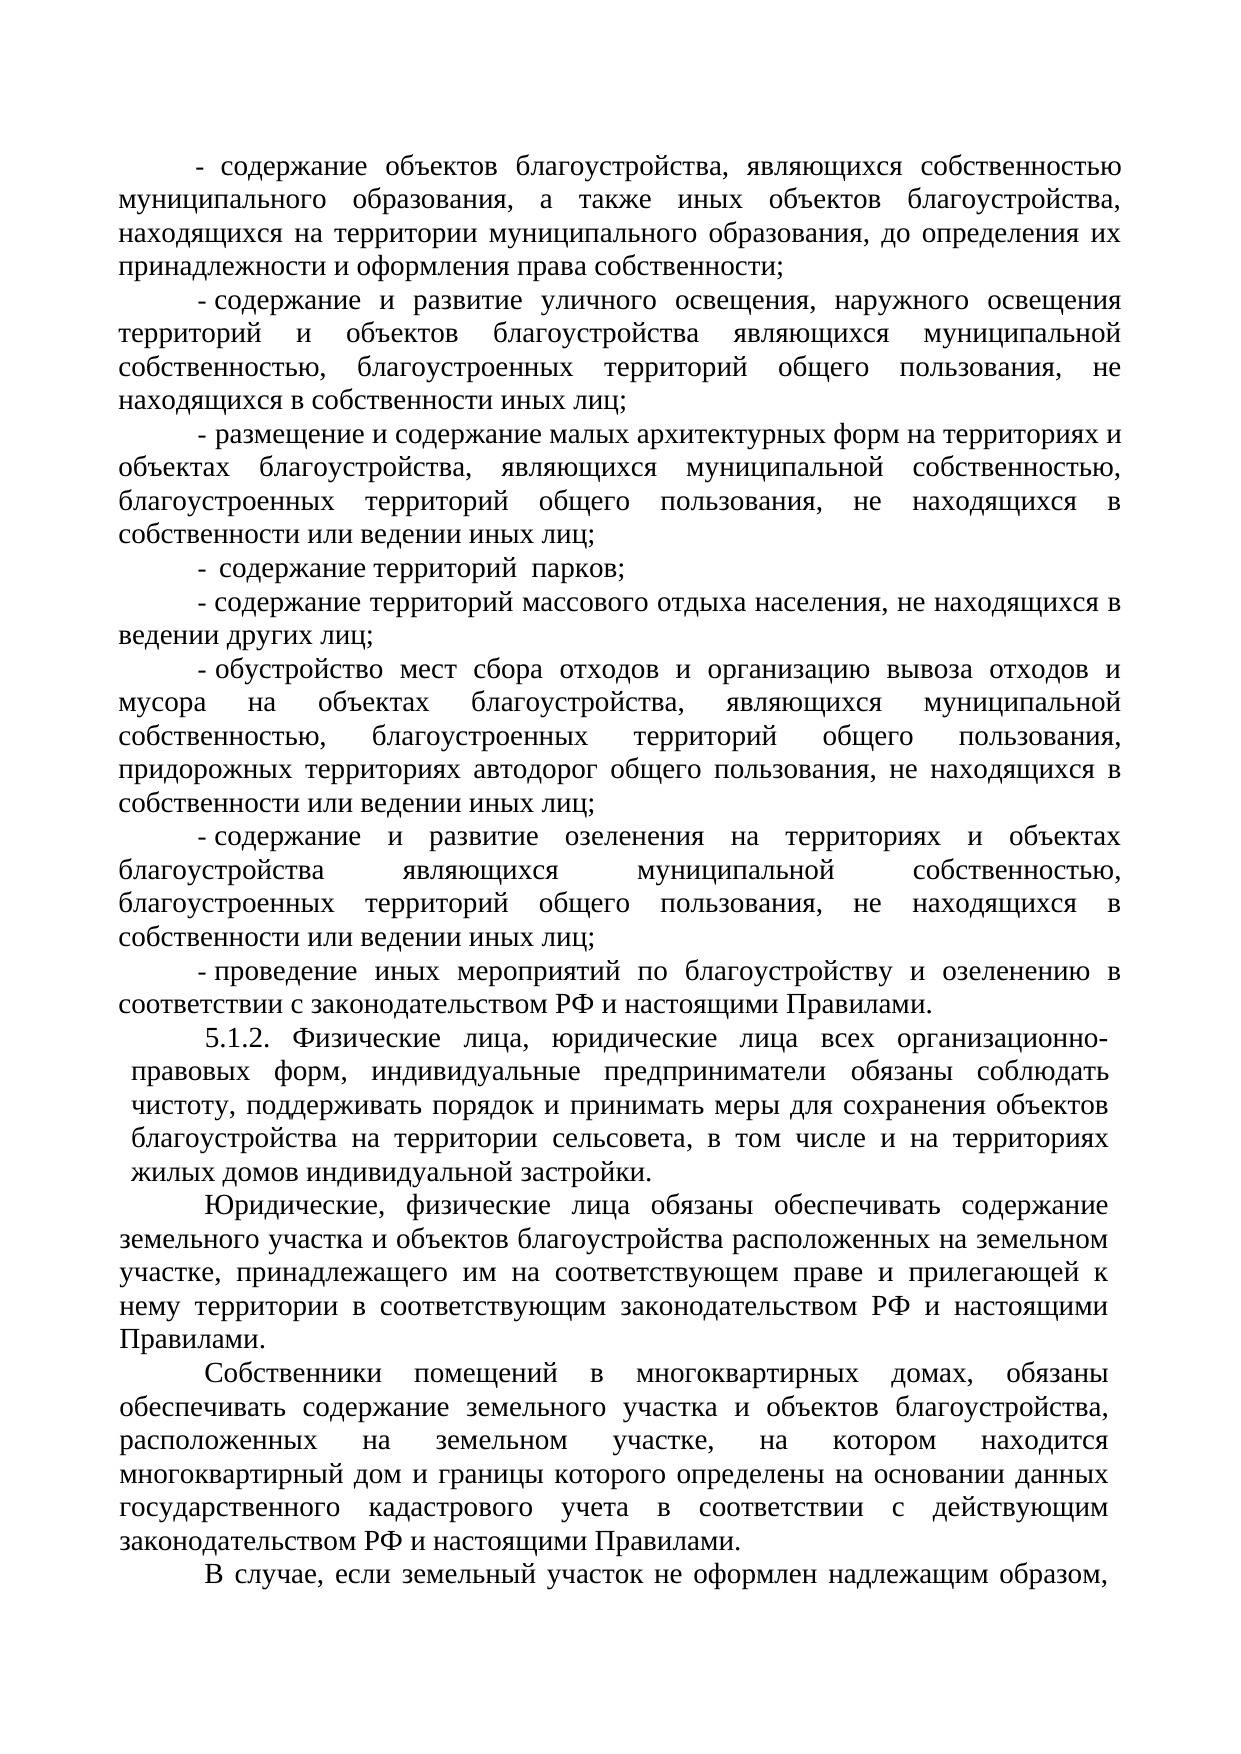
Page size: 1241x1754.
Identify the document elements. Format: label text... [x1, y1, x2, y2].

list обустройство мест сбора отходов и организацию вывоза отходов и мусора на объектах благоустройства, являющихся муниципальной собственностью, благоустроенных территорий общего пользования, придорожных территориях автодорог общего пользования, не находящихся в собственности или ведении иных лиц; [118, 651, 1122, 818]
list размещение и содержание малых архитектурных форм на территориях и объектах благоустройства, являющихся муниципальной собственностью, благоустроенных территорий общего пользования, не находящихся в собственности или ведении иных лиц; [118, 416, 1122, 550]
list В случае, если земельный участок не оформлен надлежащим образом, [119, 1556, 1109, 1590]
list Собственники помещений в многоквартирных домах, обязаны обеспечивать содержание земельного участка и объектов благоустройства, расположенных на земельном участке, на котором находится многоквартирный дом и границы которого определены на основании данных государственного кадастрового учета в соответствии с действующим законодательством РФ и настоящими Правилами. [119, 1355, 1109, 1556]
list содержание и развитие уличного освещения, наружного освещения территорий и объектов благоустройства являющихся муниципальной собственностью, благоустроенных территорий общего пользования, не находящихся в собственности иных лиц; [118, 282, 1122, 416]
list проведение иных мероприятий по благоустройству и озеленению в соответствии с законодательством РФ и настоящими Правилами. [118, 953, 1122, 1020]
list Физические лица, юридические лица всех организационно- правовых форм, индивидуальные предприниматели обязаны соблюдать чистоту, поддерживать порядок и принимать меры для сохранения объектов благоустройства на территории сельсовета, в том числе и на территориях жилых домов индивидуальной застройки. [131, 1020, 1109, 1187]
list содержание объектов благоустройства, являющихся собственностью муниципального образования, а также иных объектов благоустройства, находящихся на территории муниципального образования, до определения их принадлежности и оформления права собственности; [118, 148, 1122, 282]
list содержание и развитие озеленения на территориях и объектах благоустройства являющихся муниципальной собственностью, благоустроенных территорий общего пользования, не находящихся в собственности или ведении иных лиц; [118, 818, 1122, 953]
list содержание территорий парков; [118, 550, 1122, 584]
list Юридические, физические лица обязаны обеспечивать содержание земельного участка и объектов благоустройства расположенных на земельном участке, принадлежащего им на соответствующем праве и прилегающей к нему территории в соответствующим законодательством РФ и настоящими Правилами. [119, 1187, 1109, 1355]
list содержание территорий массового отдыха населения, не находящихся в ведении других лиц; [118, 584, 1122, 651]
